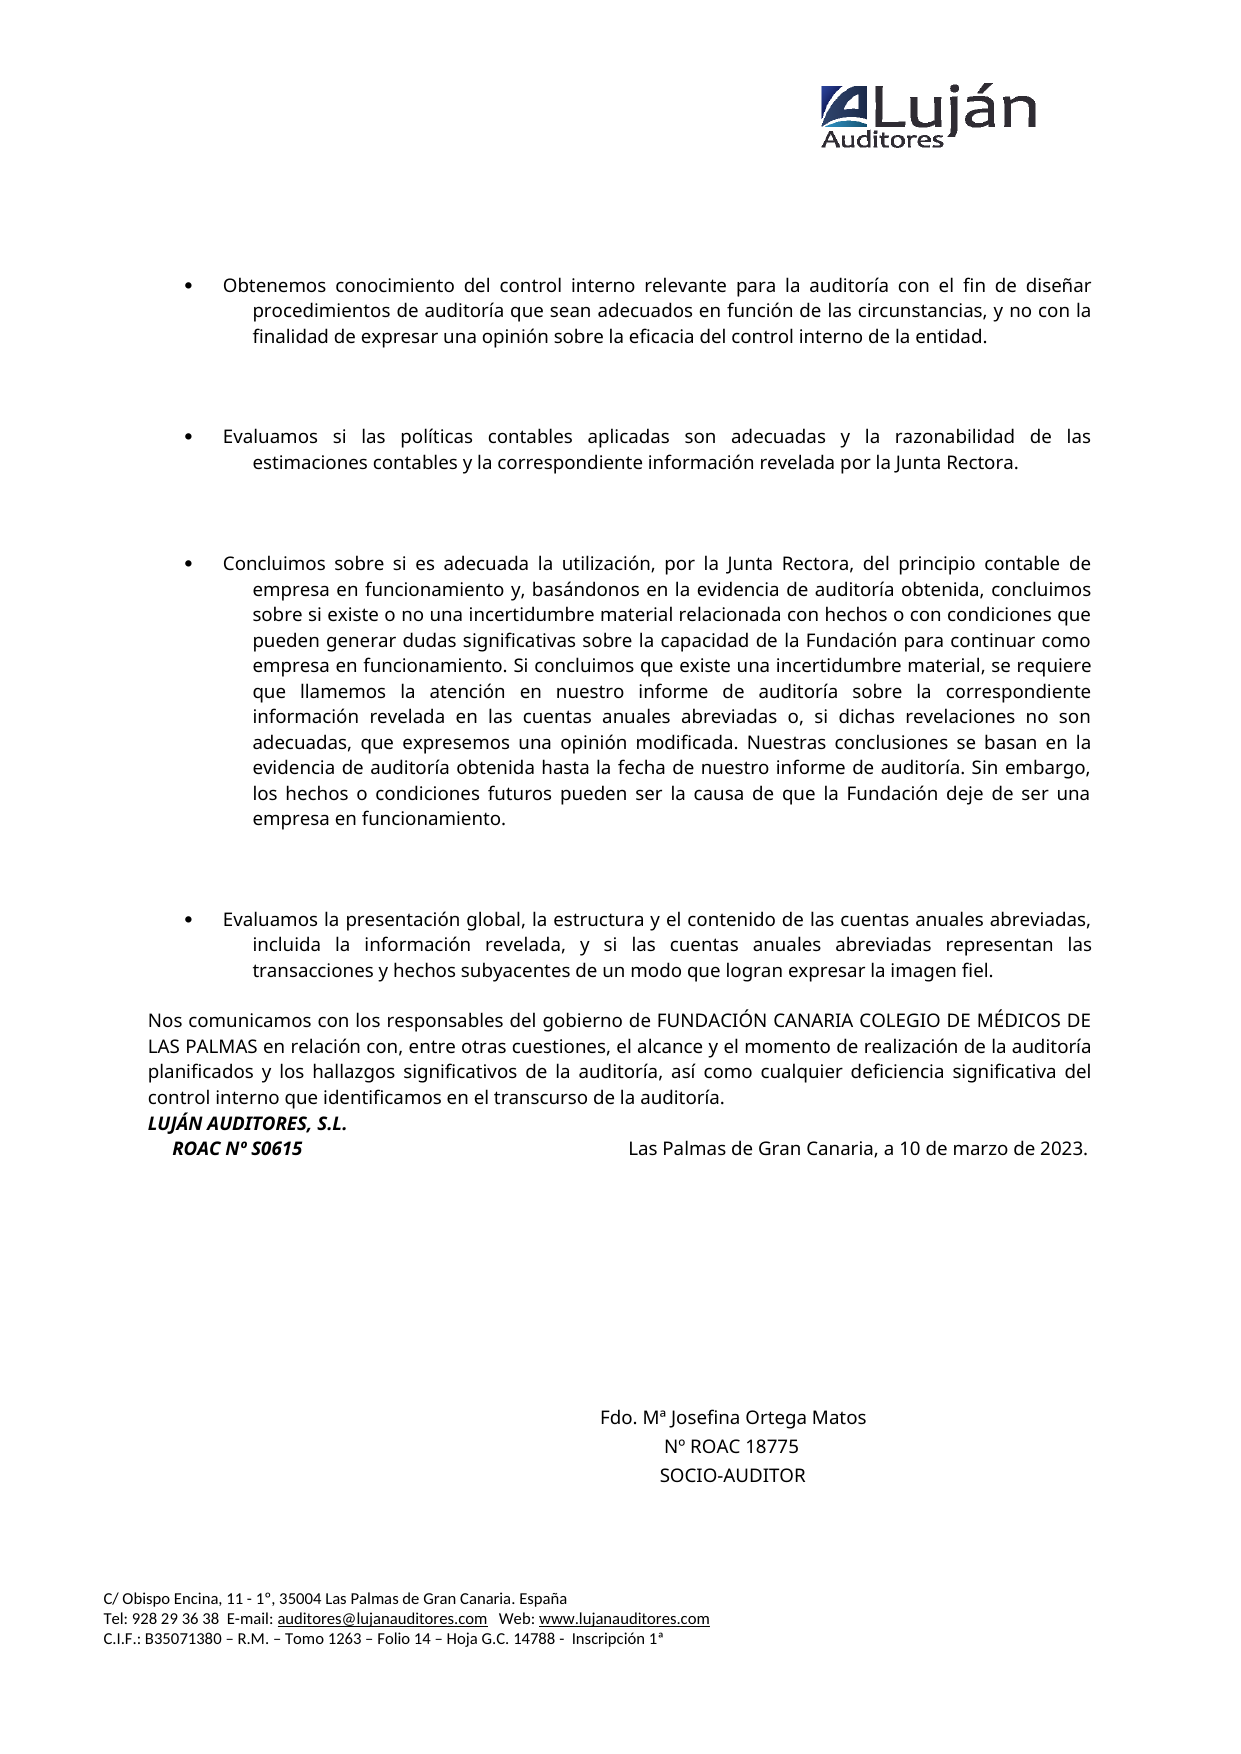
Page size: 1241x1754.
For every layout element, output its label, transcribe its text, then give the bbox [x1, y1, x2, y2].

text LUJÁN AUDITORES, S.L. [148, 1110, 1092, 1135]
text Nº ROAC 18775 [590, 1433, 1092, 1459]
text SOCIO-AUDITOR [590, 1463, 1092, 1488]
list Evaluamos si las políticas contables aplicadas son adecuadas y la razonabilidad de las estimaciones contables y la correspondiente información revelada por la Junta Rectora. [185, 424, 1092, 475]
list Evaluamos la presentación global, la estructura y el contenido de las cuentas anuales abreviadas, incluida la información revelada, y si las cuentas anuales abreviadas representan las transacciones y hechos subyacentes de un modo que logran expresar la imagen fiel. [185, 906, 1092, 983]
text ROAC Nº S0615 Las Palmas de Gran Canaria, a 10 de marzo de 2023. [148, 1135, 1092, 1161]
text Nos comunicamos con los responsables del gobierno de FUNDACIÓN CANARIA COLEGIO DE MÉDICOS DE LAS PALMAS en relación con, entre otras cuestiones, el alcance y el momento de realización de la auditoría planificados y los hallazgos significativos de la auditoría, así como cualquier deficiencia significativa del control interno que identificamos en el transcurso de la auditoría. [148, 1008, 1092, 1110]
list Concluimos sobre si es adecuada la utilización, por la Junta Rectora, del principio contable de empresa en funcionamiento y, basándonos en la evidencia de auditoría obtenida, concluimos sobre si existe o no una incertidumbre material relacionada con hechos o con condiciones que pueden generar dudas significativas sobre la capacidad de la Fundación para continuar como empresa en funcionamiento. Si concluimos que existe una incertidumbre material, se requiere que llamemos la atención en nuestro informe de auditoría sobre la correspondiente información revelada en las cuentas anuales abreviadas o, si dichas revelaciones no son adecuadas, que expresemos una opinión modificada. Nuestras conclusiones se basan en la evidencia de auditoría obtenida hasta la fecha de nuestro informe de auditoría. Sin embargo, los hechos o condiciones futuros pueden ser la causa de que la Fundación deje de ser una empresa en funcionamiento. [185, 550, 1092, 831]
text Fdo. Mª Josefina Ortega Matos [590, 1404, 1092, 1429]
list Obtenemos conocimiento del control interno relevante para la auditoría con el fin de diseñar procedimientos de auditoría que sean adecuados en función de las circunstancias, y no con la finalidad de expresar una opinión sobre la eficacia del control interno de la entidad. [185, 272, 1092, 349]
